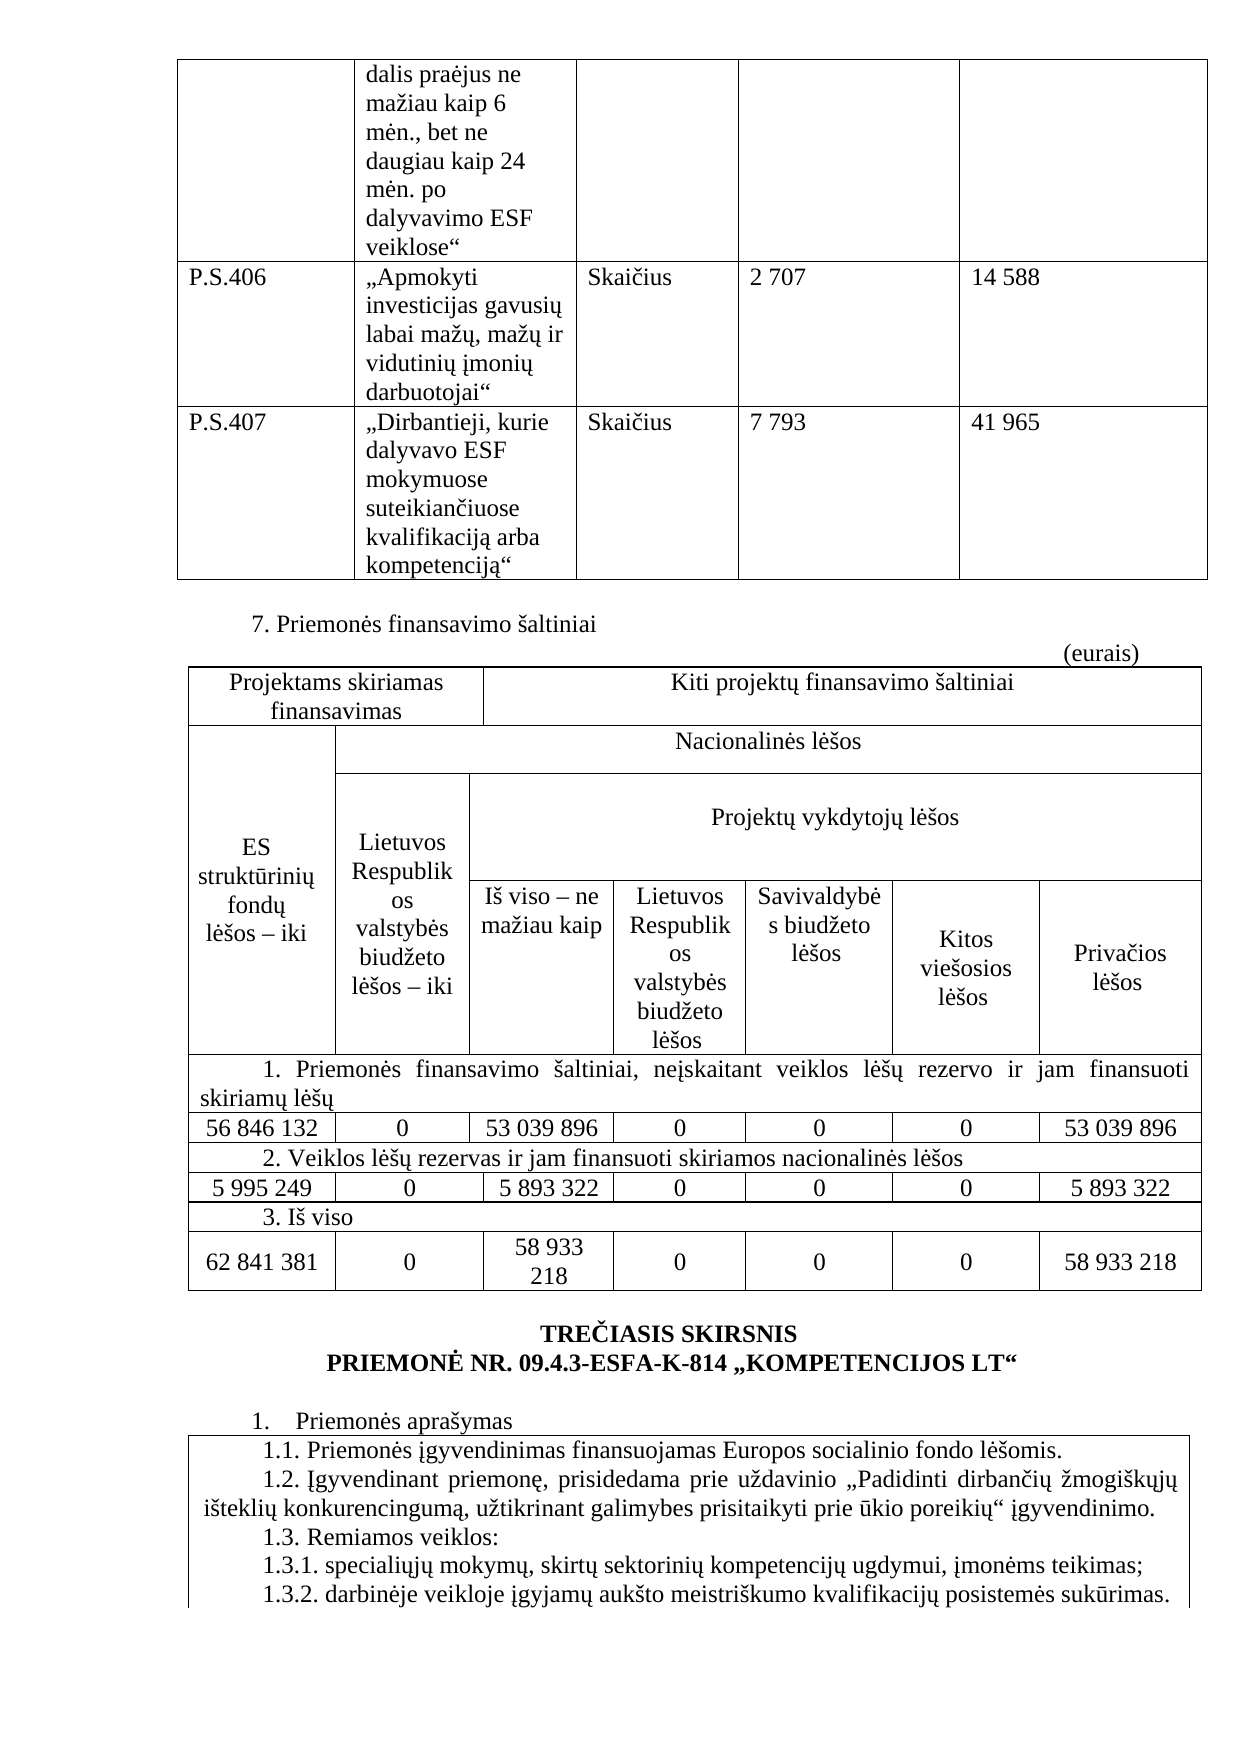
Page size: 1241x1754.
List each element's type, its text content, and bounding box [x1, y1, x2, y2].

table_cell 58 933 218 [484, 1232, 613, 1290]
text 1. Priemonės aprašymas [251, 1406, 1167, 1434]
table_cell Lietuvos Respublikos valstybės biudžeto lėšos – iki [336, 774, 469, 1053]
table_cell ES struktūrinių fondų lėšos – iki [189, 726, 335, 1053]
text (eurais) [177, 638, 1167, 666]
table_cell 0 [893, 1113, 1039, 1142]
table_cell 1. Priemonės finansavimo šaltiniai, neįskaitant veiklos lėšų rezervo ir jam finansuoti skiriamų lėšų [189, 1055, 1201, 1112]
table_cell 0 [336, 1173, 483, 1201]
table_cell 0 [614, 1232, 745, 1290]
table_cell 0 [614, 1173, 745, 1201]
table_cell 0 [746, 1113, 892, 1142]
table_cell 14 588 [960, 262, 1207, 406]
table_cell 0 [614, 1113, 745, 1142]
table_cell Kitos viešosios lėšos [893, 881, 1039, 1053]
table_cell dalis praėjus ne mažiau kaip 6 mėn., bet ne daugiau kaip 24 mėn. po dalyvavimo ESF veiklose“ [355, 60, 576, 261]
table_cell [577, 60, 738, 261]
table_cell 5 893 322 [484, 1173, 613, 1201]
table_cell 1.3. Remiamos veiklos: 1.3.1. specialiųjų mokymų, skirtų sektorinių kompetencijų ugdymui, įmonėms teikimas; 1.3.2. darbinėje veikloje įgyjamų aukšto meistriškumo kvalifikacijų posistemės sukūrimas. [189, 1522, 1189, 1608]
table_cell [178, 60, 354, 261]
table_cell Privačios lėšos [1040, 881, 1201, 1053]
table_cell 0 [746, 1232, 892, 1290]
table_cell 53 039 896 [1040, 1113, 1201, 1142]
table_cell 41 965 [960, 407, 1207, 579]
table_header Projektams skiriamas finansavimas [189, 668, 483, 725]
table_cell 7 793 [739, 407, 959, 579]
table_cell Projektų vykdytojų lėšos [470, 774, 1201, 880]
table_cell Savivaldybės biudžeto lėšos [746, 881, 892, 1053]
table_cell 0 [746, 1173, 892, 1201]
table_cell 62 841 381 [189, 1232, 335, 1290]
table_cell 0 [336, 1232, 483, 1290]
table_cell 2 707 [739, 262, 959, 406]
text 7. Priemonės finansavimo šaltiniai [251, 609, 1167, 638]
table_cell P.S.406 [178, 262, 354, 406]
table_cell 0 [336, 1113, 469, 1142]
text PRIEMONĖ NR. 09.4.3-ESFA-K-814 „KOMPETENCIJOS lt“ [177, 1348, 1167, 1377]
table_cell 53 039 896 [470, 1113, 613, 1142]
table_cell 1.2. Įgyvendinant priemonę, prisidedama prie uždavinio „Padidinti dirbančių žmogiškųjų išteklių konkurencingumą, užtikrinant galimybes prisitaikyti prie ūkio poreikių“ įgyvendinimo. [189, 1464, 1189, 1522]
table_cell 58 933 218 [1040, 1232, 1201, 1290]
table_cell „Dirbantieji, kurie dalyvavo ESF mokymuose suteikiančiuose kvalifikaciją arba kompetenciją“ [355, 407, 576, 579]
text TREČIASIS SKIRSNIS [177, 1319, 1167, 1348]
table_cell Skaičius [577, 262, 738, 406]
table_cell 2. Veiklos lėšų rezervas ir jam finansuoti skiriamos nacionalinės lėšos [189, 1143, 1201, 1172]
table_cell Nacionalinės lėšos [336, 726, 1201, 773]
table_cell Iš viso – ne mažiau kaip [470, 881, 613, 1053]
table_cell 5 893 322 [1040, 1173, 1201, 1201]
table_header Kiti projektų finansavimo šaltiniai [484, 668, 1201, 725]
table_cell Skaičius [577, 407, 738, 579]
table_cell [739, 60, 959, 261]
table_cell 5 995 249 [189, 1173, 335, 1201]
table_cell P.S.407 [178, 407, 354, 579]
table_cell [960, 60, 1207, 261]
table_header 1.1. Priemonės įgyvendinimas finansuojamas Europos socialinio fondo lėšomis. [189, 1436, 1189, 1464]
table_cell 56 846 132 [189, 1113, 335, 1142]
table_cell Lietuvos Respublikos valstybės biudžeto lėšos [614, 881, 745, 1053]
table_cell 3. Iš viso [189, 1203, 1201, 1231]
table_cell 0 [893, 1173, 1039, 1201]
table_cell 0 [893, 1232, 1039, 1290]
table_cell „Apmokyti investicijas gavusių labai mažų, mažų ir vidutinių įmonių darbuotojai“ [355, 262, 576, 406]
